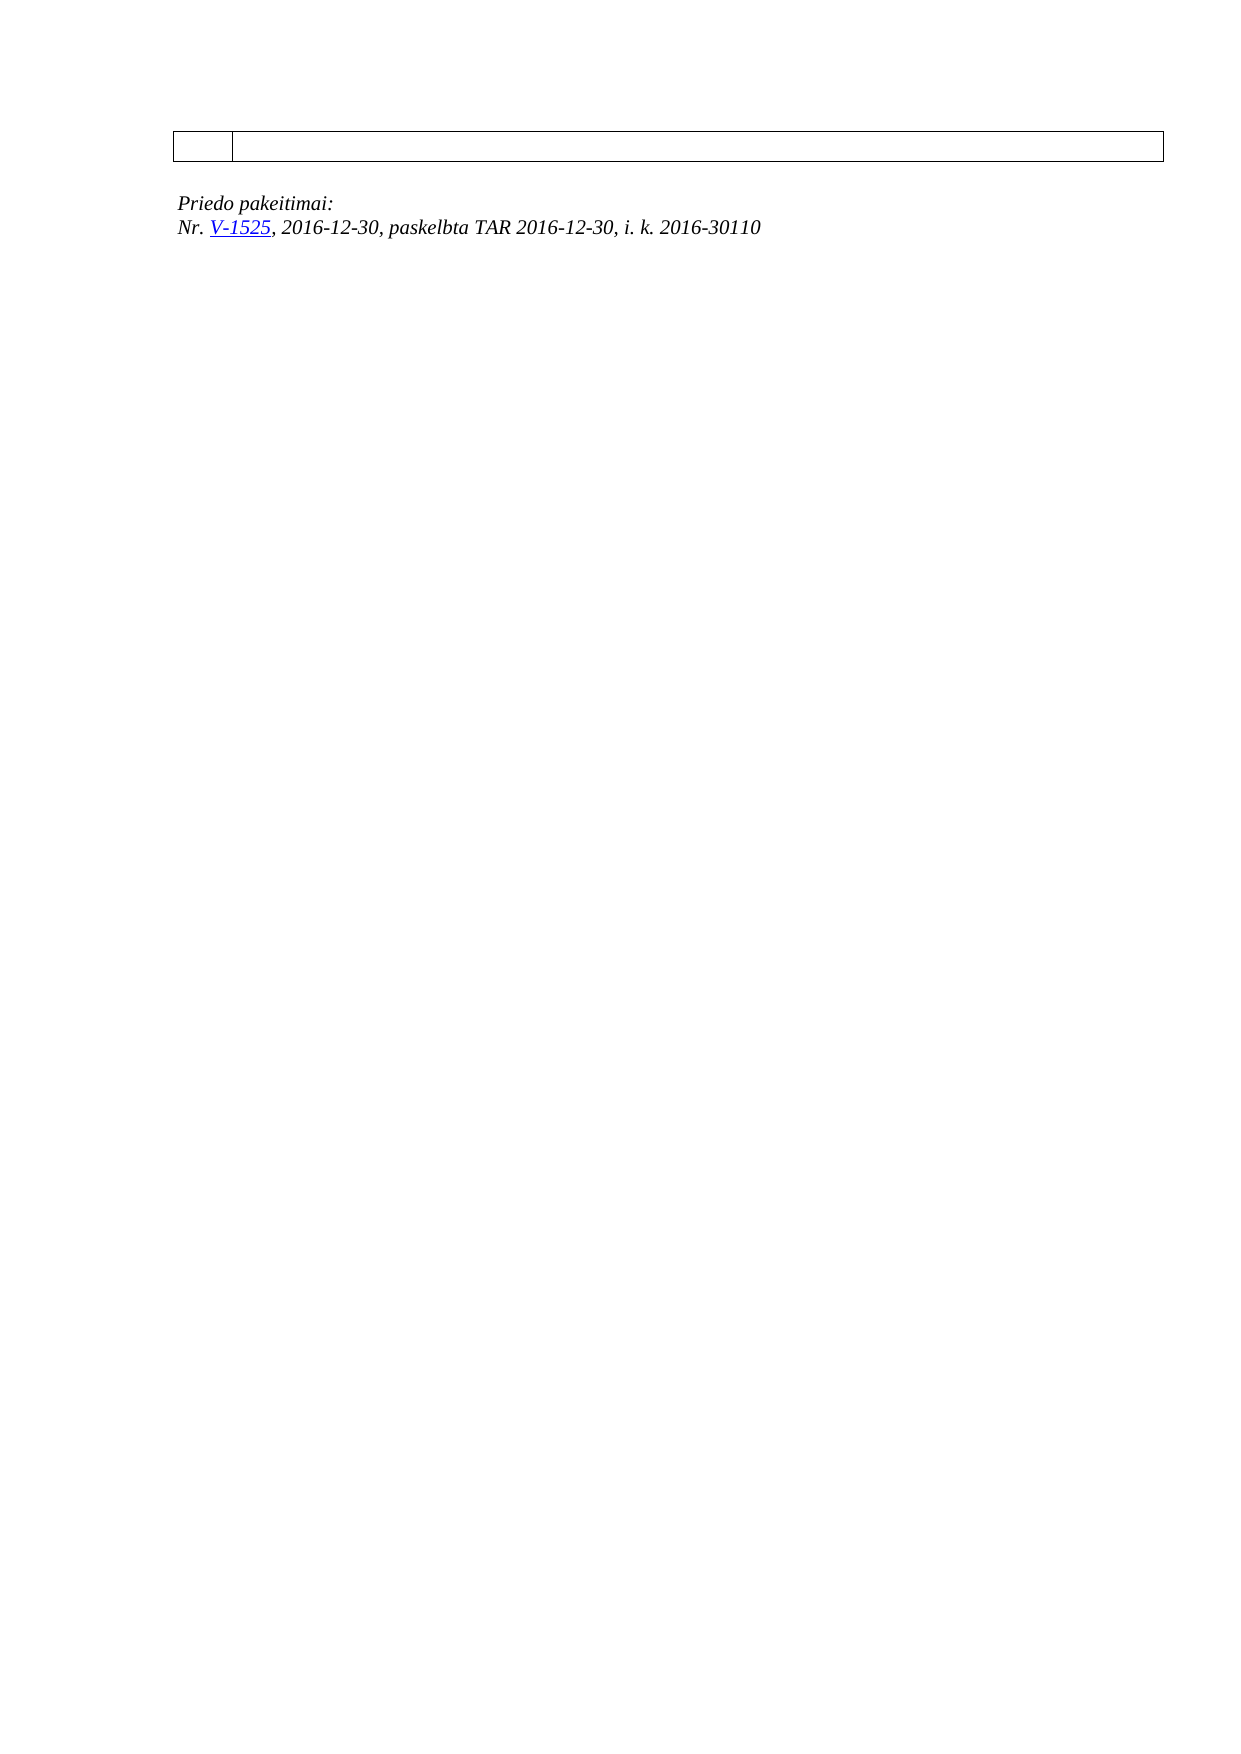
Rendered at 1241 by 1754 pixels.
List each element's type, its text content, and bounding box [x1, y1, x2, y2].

text Nr. V-1525, 2016-12-30, paskelbta TAR 2016-12-30, i. k. 2016-30110 [177, 215, 1181, 239]
text Priedo pakeitimai: [177, 191, 1181, 215]
table_cell [233, 132, 1163, 161]
table_cell [174, 132, 232, 161]
